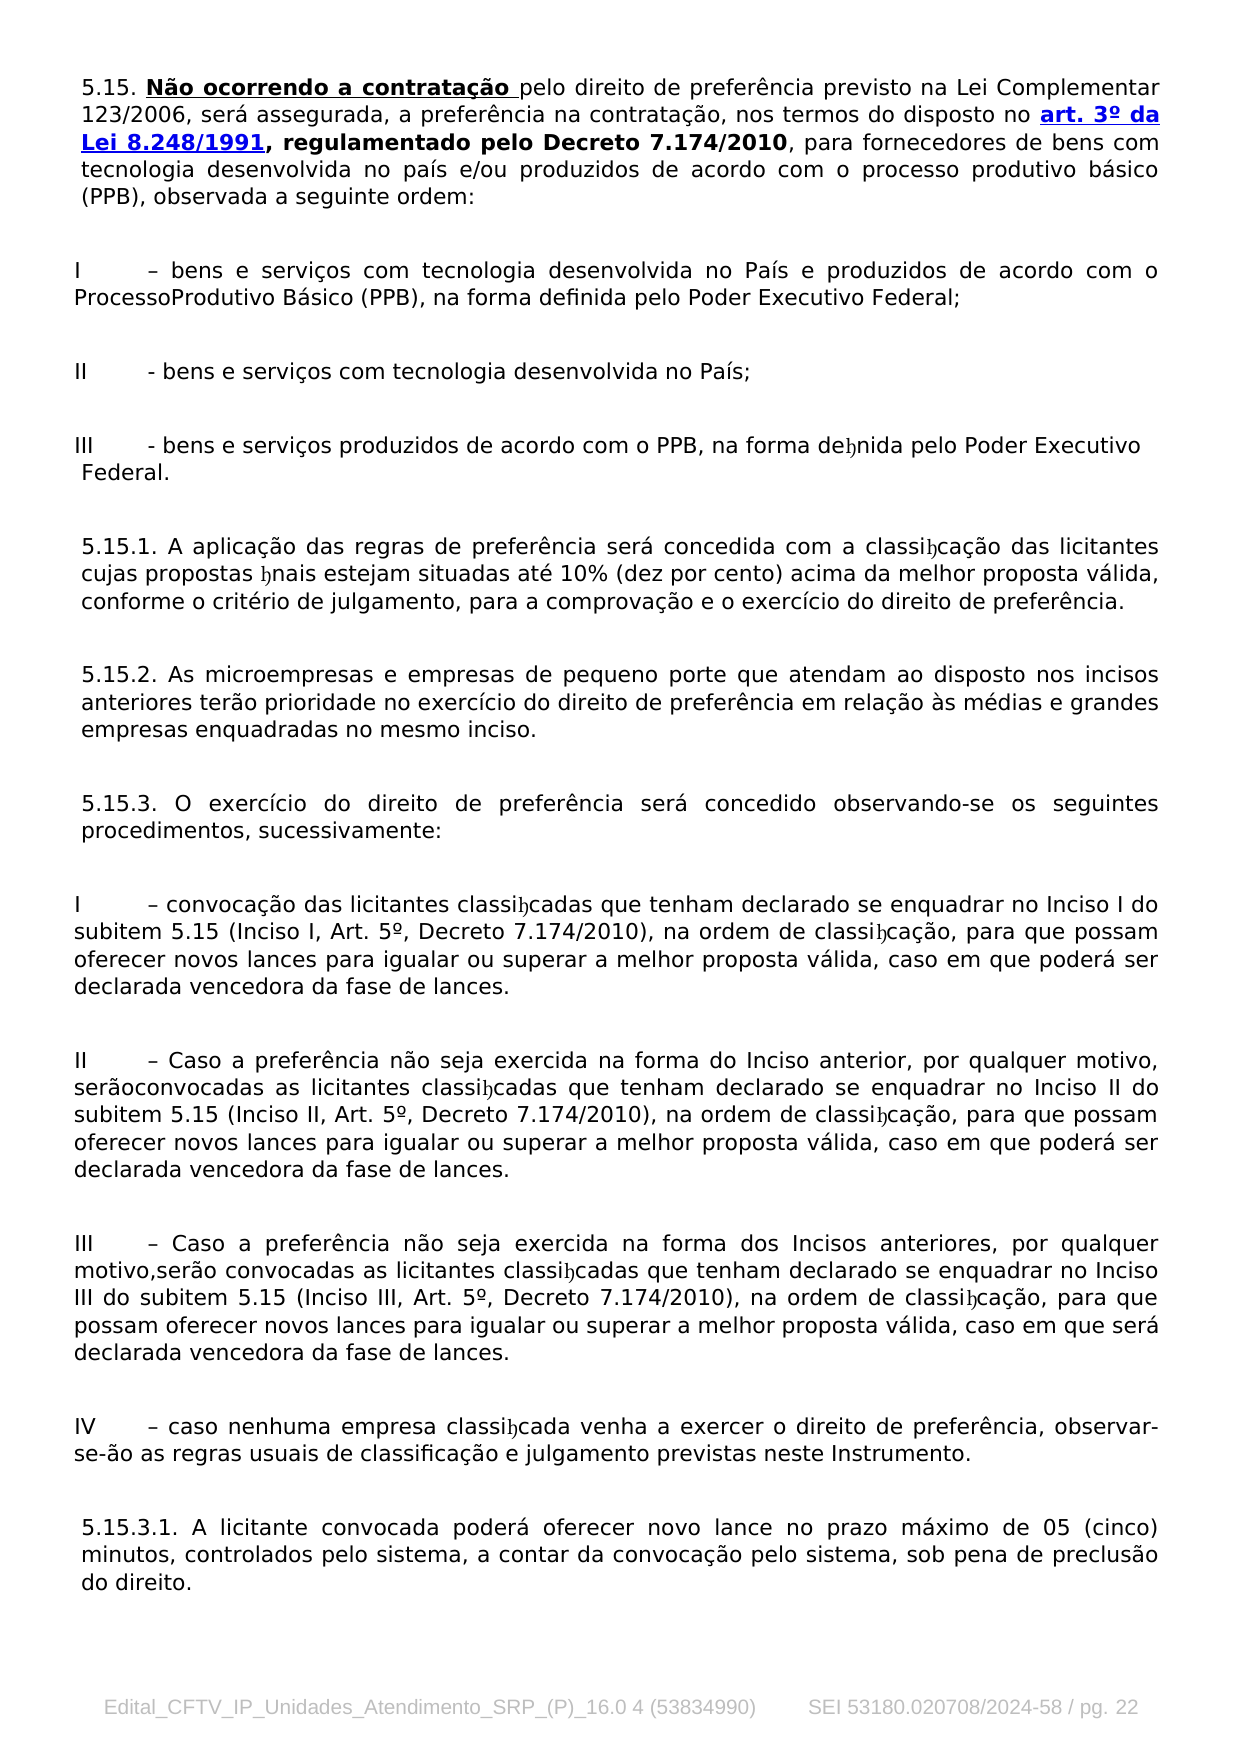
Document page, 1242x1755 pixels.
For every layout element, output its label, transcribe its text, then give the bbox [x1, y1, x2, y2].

list – convocação das licitantes classicadas que tenham declarado se enquadrar no Inciso I do subitem 5.15 (Inciso I, Art. 5º, Decreto 7.174/2010), na ordem de classicação, para que possam oferecer novos lances para igualar ou superar a melhor proposta válida, caso em que poderá ser declarada vencedora da fase de lances. [74, 892, 1160, 999]
text Federal. [81, 460, 1160, 486]
text 5.15.3.1. A licitante convocada poderá oferecer novo lance no prazo máximo de 05 (cinco) minutos, controlados pelo sistema, a contar da convocação pelo sistema, sob pena de preclusão do direito. [81, 1515, 1160, 1595]
text 5.15. Não ocorrendo a contratação pelo direito de preferência previsto na Lei Complementar 123/2006, será assegurada, a preferência na contratação, nos termos do disposto no art. 3º da Lei 8.248/1991, regulamentado pelo Decreto 7.174/2010, para fornecedores de bens com tecnologia desenvolvida no país e/ou produzidos de acordo com o processo produtivo básico (PPB), observada a seguinte ordem: [81, 75, 1160, 210]
list – caso nenhuma empresa classicada venha a exercer o direito de preferência, observar-se-ão as regras usuais de classificação e julgamento previstas neste Instrumento. [74, 1414, 1160, 1467]
text 5.15.1. A aplicação das regras de preferência será concedida com a classicação das licitantes cujas propostas nais estejam situadas até 10% (dez por cento) acima da melhor proposta válida, conforme o critério de julgamento, para a comprovação e o exercício do direito de preferência. [81, 534, 1160, 614]
list - bens e serviços produzidos de acordo com o PPB, na forma denida pelo Poder Executivo [74, 433, 1160, 458]
list – Caso a preferência não seja exercida na forma do Inciso anterior, por qualquer motivo, serãoconvocadas as licitantes classicadas que tenham declarado se enquadrar no Inciso II do subitem 5.15 (Inciso II, Art. 5º, Decreto 7.174/2010), na ordem de classicação, para que possam oferecer novos lances para igualar ou superar a melhor proposta válida, caso em que poderá ser declarada vencedora da fase de lances. [74, 1048, 1160, 1183]
list - bens e serviços com tecnologia desenvolvida no País; [74, 359, 1160, 385]
list – Caso a preferência não seja exercida na forma dos Incisos anteriores, por qualquer motivo,serão convocadas as licitantes classicadas que tenham declarado se enquadrar no Inciso III do subitem 5.15 (Inciso III, Art. 5º, Decreto 7.174/2010), na ordem de classicação, para que possam oferecer novos lances para igualar ou superar a melhor proposta válida, caso em que será declarada vencedora da fase de lances. [74, 1231, 1160, 1366]
list – bens e serviços com tecnologia desenvolvida no País e produzidos de acordo com o ProcessoProdutivo Básico (PPB), na forma definida pelo Poder Executivo Federal; [74, 258, 1160, 311]
text 5.15.2. As microempresas e empresas de pequeno porte que atendam ao disposto nos incisos anteriores terão prioridade no exercício do direito de preferência em relação às médias e grandes empresas enquadradas no mesmo inciso. [81, 663, 1160, 743]
text 5.15.3. O exercício do direito de preferência será concedido observando-se os seguintes procedimentos, sucessivamente: [81, 791, 1160, 844]
